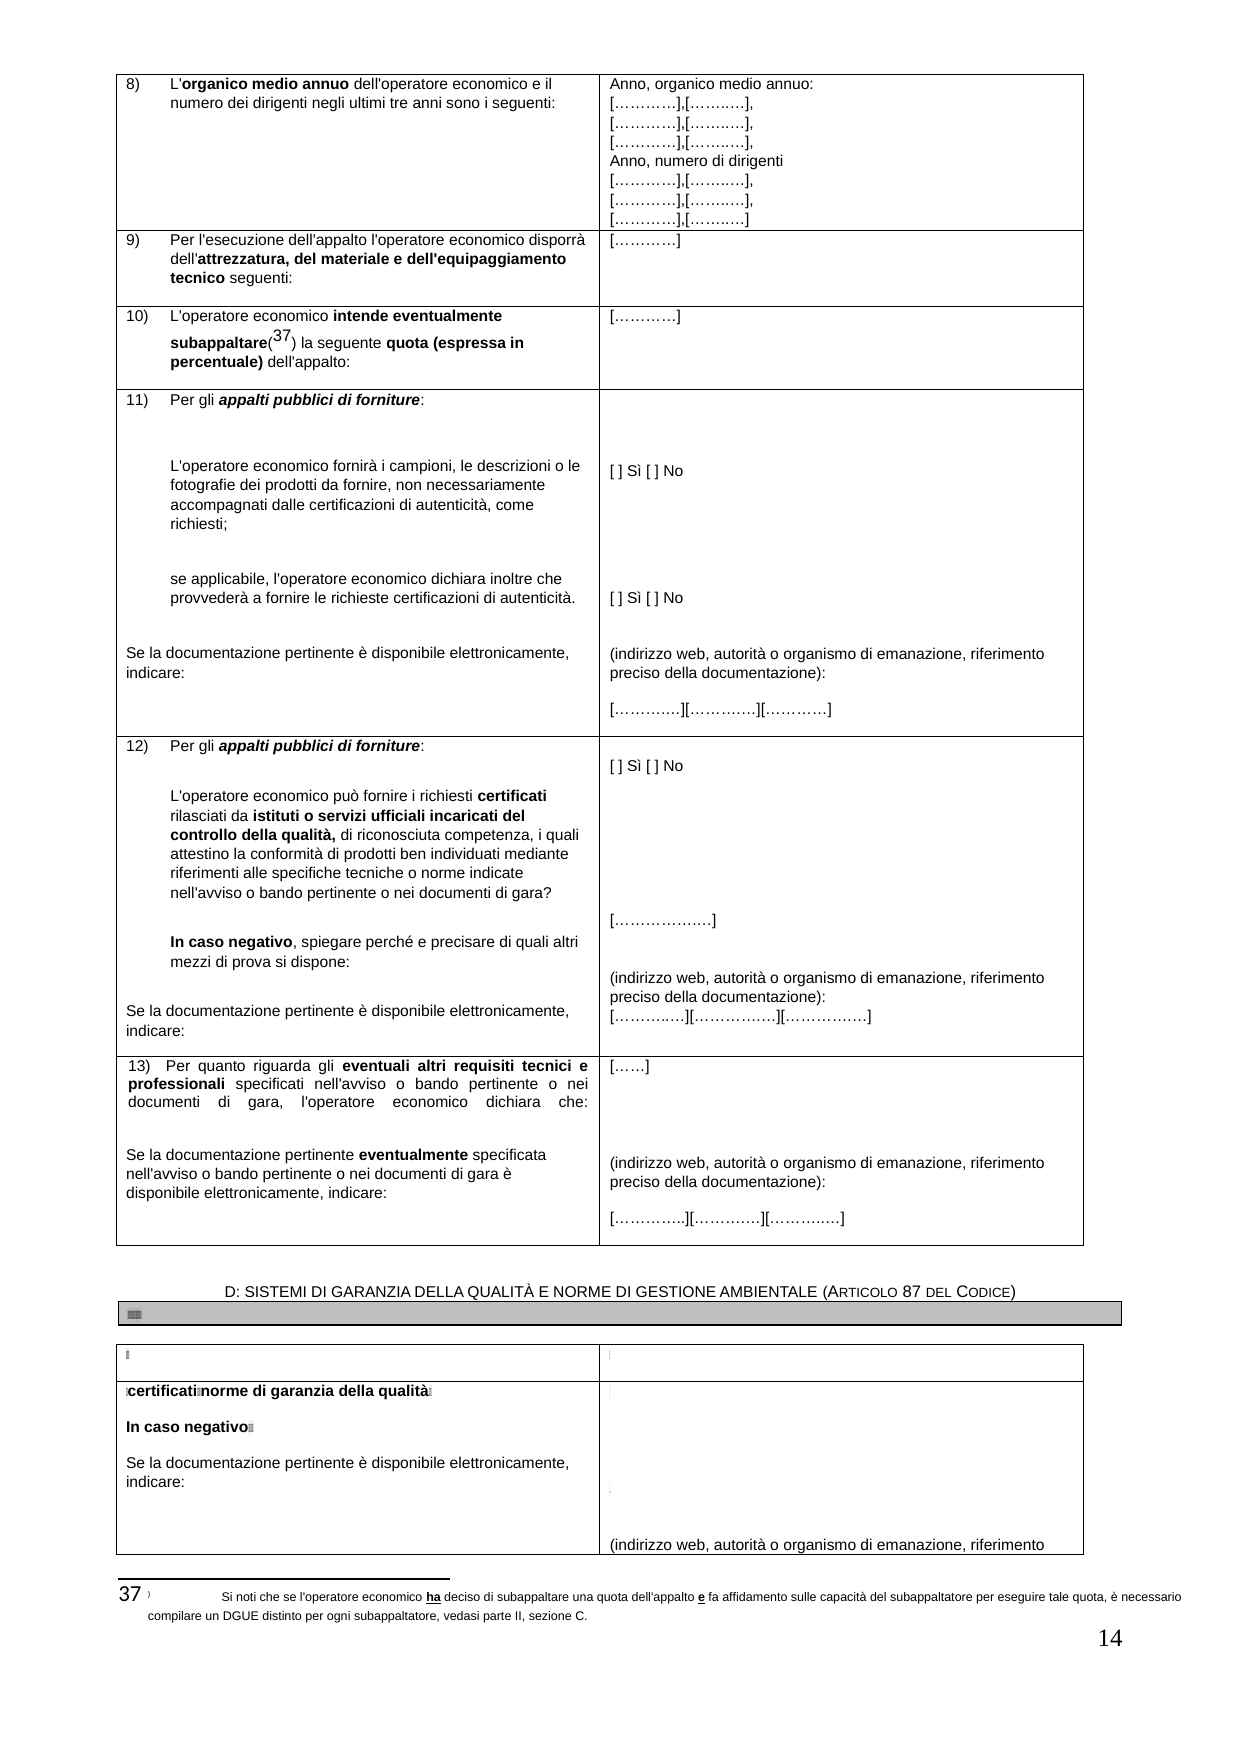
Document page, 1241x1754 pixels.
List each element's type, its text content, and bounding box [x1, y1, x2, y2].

table_header Risposta: [600, 1345, 1083, 1381]
table_cell 9) Per l'esecuzione dell'appalto l'operatore economico disporrà dell'attrezzatura, del materiale e dell'equipaggiamento tecnico seguenti: [117, 231, 599, 306]
table_cell [ ] Sì [ ] No [………..…] […….……] (indirizzo web, autorità o organismo di emanazione, riferimento preciso della documentazione): [……..…][…………][…………] [600, 1382, 1083, 1554]
title D: SISTEMI di garanzia della qualità e norme di gestione ambientale (Articolo 87 del Codice) [118, 1282, 1122, 1301]
table_cell [ ] Sì [ ] No […………….…] (indirizzo web, autorità o organismo di emanazione, riferimento preciso della documentazione): [………..…][………….…][………….…] [600, 737, 1083, 1056]
table_cell 10) L'operatore economico intende eventualmente subappaltare() la seguente quota (espressa in percentuale) dell'appalto: [117, 307, 599, 389]
table_cell 11) Per gli appalti pubblici di forniture: L'operatore economico fornirà i campioni, le descrizioni o le fotografie dei prodotti da fornire, non necessariamente accompagnati dalle certificazioni di autenticità, come richiesti; se applicabile, l'operatore economico dichiara inoltre che provvederà a fornire le richieste certificazioni di autenticità. Se la documentazione pertinente è disponibile elettronicamente, indicare: [117, 390, 599, 736]
table_cell 8) L'organico medio annuo dell'operatore economico e il numero dei dirigenti negli ultimi tre anni sono i seguenti: [117, 75, 599, 229]
table_cell [……] (indirizzo web, autorità o organismo di emanazione, riferimento preciso della documentazione): […………..][……….…][………..…] [600, 1057, 1083, 1245]
text L'operatore economico deve fornire informazioni solo se i programmi di garanzia della qualità e/o le norme di gestione ambientale sono stati richiesti dall'amministrazione aggiudicatrice o dall'ente aggiudicatore nell'avviso o bando pertinente o nei documenti di gara ivi citati. [119, 1302, 1121, 1324]
table_header Sistemi di garanzia della qualità e norme di gestione ambientale [117, 1345, 599, 1381]
table_cell L'operatore economico potrà presentare certificati rilasciati da organismi indipendenti per attestare che egli soddisfa determinate norme di garanzia della qualità, compresa l'accessibilità per le persone con disabilità? In caso negativo, spiegare perché e precisare di quali altri mezzi di prova relativi al programma di garanzia della qualità si dispone: Se la documentazione pertinente è disponibile elettronicamente, indicare: [117, 1382, 599, 1554]
table_cell Anno, organico medio annuo: […………],[……..…], […………],[……..…], […………],[……..…], Anno, numero di dirigenti […………],[……..…], […………],[……..…], […………],[……..…] [600, 75, 1083, 229]
table_cell 12) Per gli appalti pubblici di forniture: L'operatore economico può fornire i richiesti certificati rilasciati da istituti o servizi ufficiali incaricati del controllo della qualità, di riconosciuta competenza, i quali attestino la conformità di prodotti ben individuati mediante riferimenti alle specifiche tecniche o norme indicate nell'avviso o bando pertinente o nei documenti di gara? In caso negativo, spiegare perché e precisare di quali altri mezzi di prova si dispone: Se la documentazione pertinente è disponibile elettronicamente, indicare: [117, 737, 599, 1056]
table_cell […………] [600, 231, 1083, 306]
table_cell 13) Per quanto riguarda gli eventuali altri requisiti tecnici e professionali specificati nell'avviso o bando pertinente o nei documenti di gara, l'operatore economico dichiara che: Se la documentazione pertinente eventualmente specificata nell'avviso o bando pertinente o nei documenti di gara è disponibile elettronicamente, indicare: [117, 1057, 599, 1245]
table_cell [ ] Sì [ ] No [ ] Sì [ ] No (indirizzo web, autorità o organismo di emanazione, riferimento preciso della documentazione): [……….…][……….…][…………] [600, 390, 1083, 736]
table_cell […………] [600, 307, 1083, 389]
